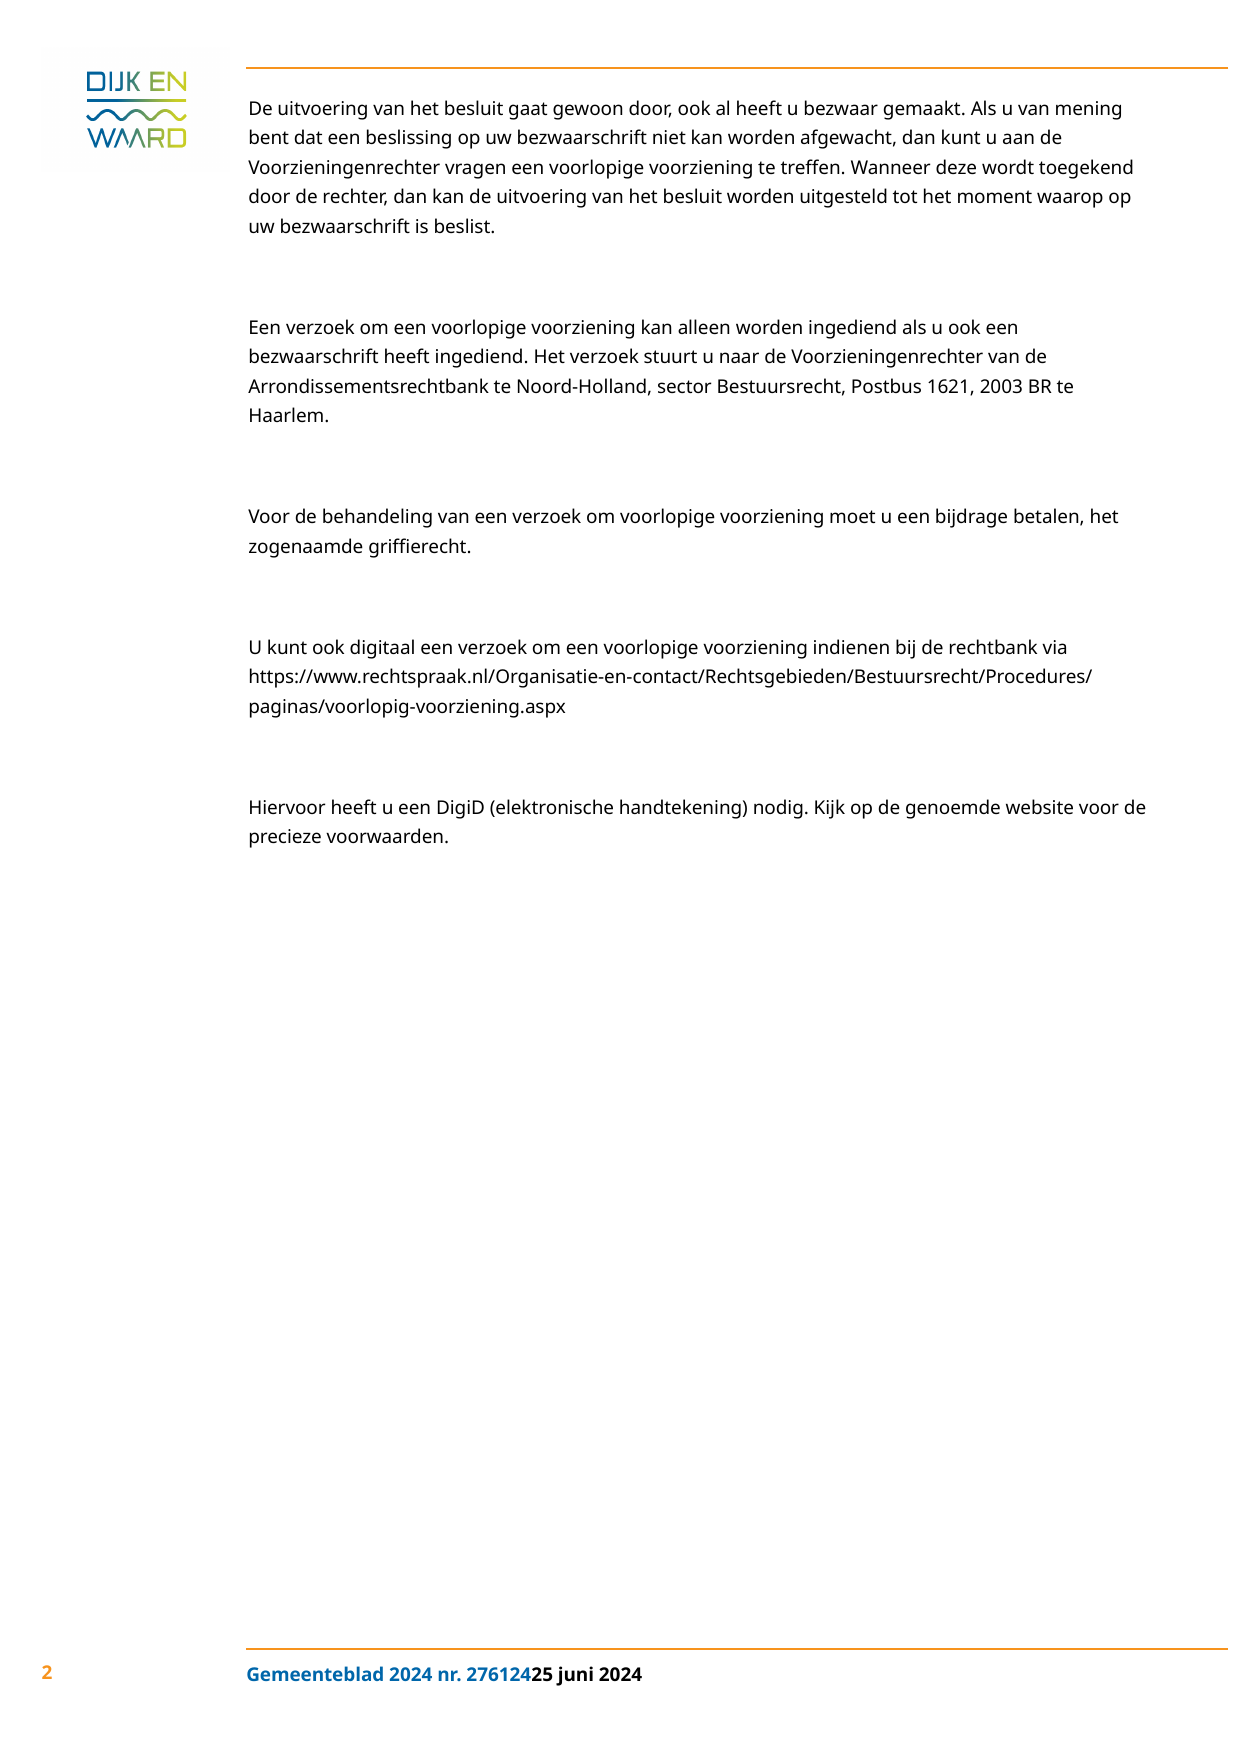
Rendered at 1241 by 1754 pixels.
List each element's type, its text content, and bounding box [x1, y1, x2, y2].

text Een verzoek om een voorlopige voorziening kan alleen worden ingediend als u ook een bezwaarschrift heeft ingediend. Het verzoek stuurt u naar de Voorzieningenrechter van de Arrondissementsrechtbank te Noord-Holland, sector Bestuursrecht, Postbus 1621, 2003 BR te Haarlem. [248, 314, 1152, 428]
text Voor de behandeling van een verzoek om voorlopige voorziening moet u een bijdrage betalen, het zogenaamde griffierecht. [248, 503, 1152, 559]
text U kunt ook digitaal een verzoek om een voorlopige voorziening indienen bij de rechtbank via https://www.rechtspraak.nl/Organisatie-en-contact/Rechtsgebieden/Bestuursrecht/Procedures/paginas/voorlopig-voorziening.aspx [248, 634, 1152, 719]
text Hiervoor heeft u een DigiD (elektronische handtekening) nodig. Kijk op de genoemde website voor de precieze voorwaarden. [248, 794, 1152, 849]
text De uitvoering van het besluit gaat gewoon door, ook al heeft u bezwaar gemaakt. Als u van mening bent dat een beslissing op uw bezwaarschrift niet kan worden afgewacht, dan kunt u aan de Voorzieningenrechter vragen een voorlopige voorziening te treffen. Wanneer deze wordt toegekend door de rechter, dan kan de uitvoering van het besluit worden uitgesteld tot het moment waarop op uw bezwaarschrift is beslist. [248, 95, 1152, 239]
picture [41, 47, 231, 172]
